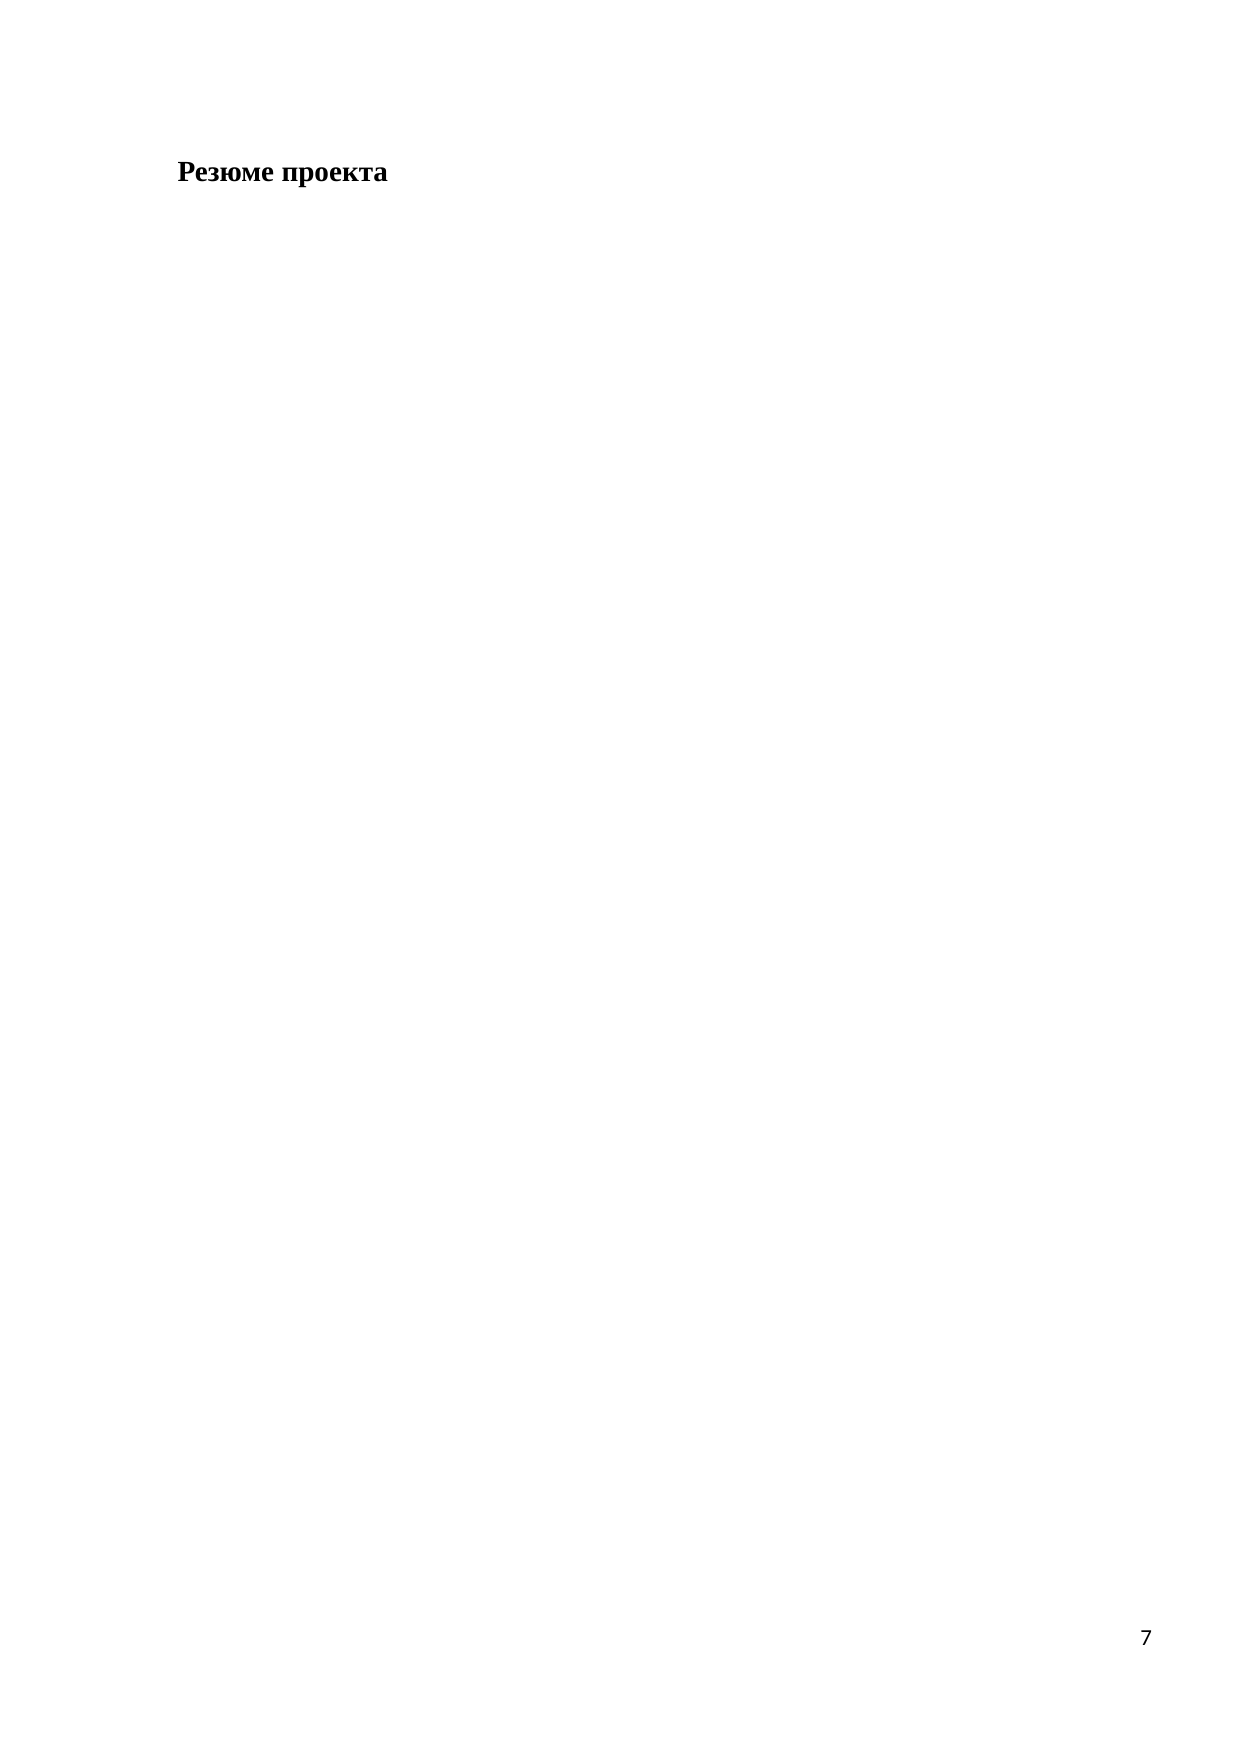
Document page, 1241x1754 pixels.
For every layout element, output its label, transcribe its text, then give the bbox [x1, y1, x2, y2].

text Резюме проекта [177, 154, 1152, 187]
